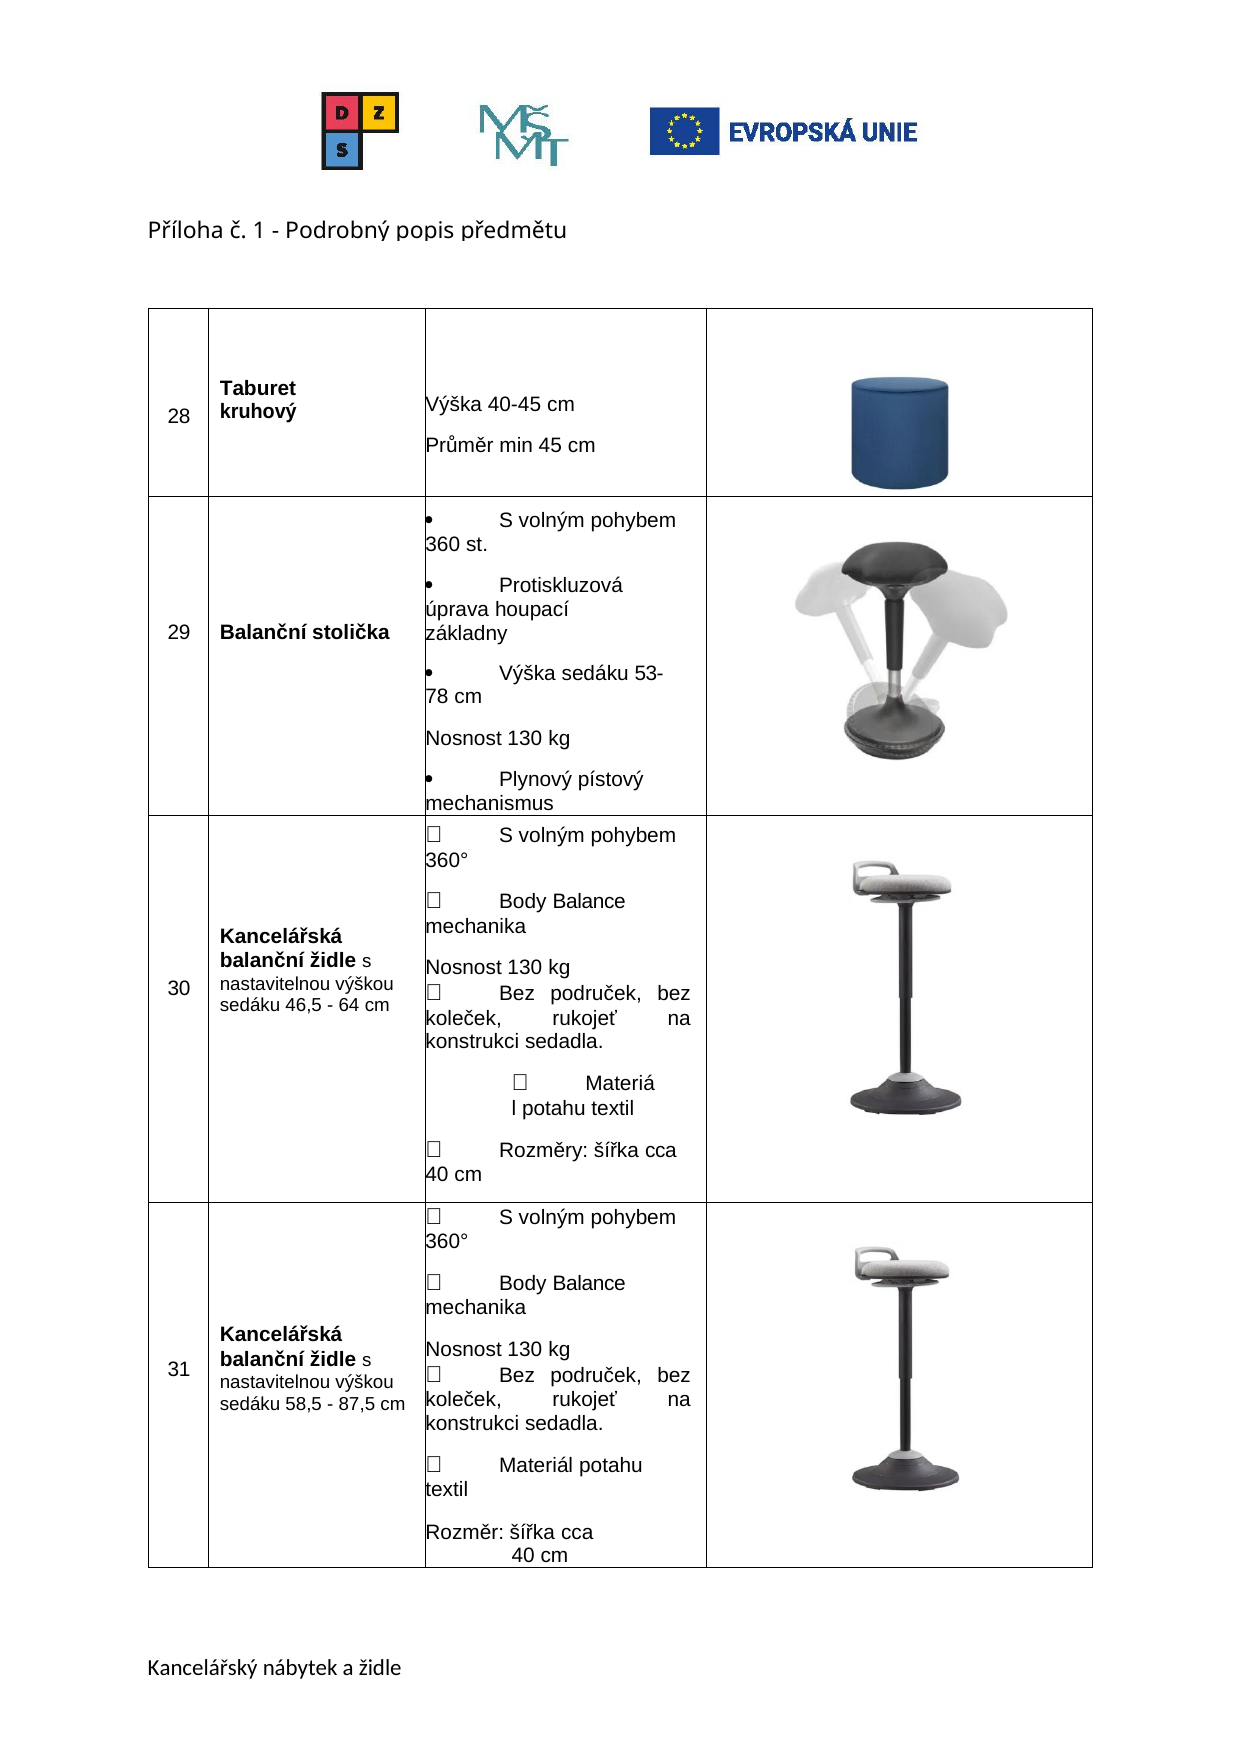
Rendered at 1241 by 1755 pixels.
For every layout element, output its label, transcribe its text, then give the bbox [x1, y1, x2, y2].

table_cell Kancelářská balanční židle s nastavitelnou výškou sedáku 58,5 - 87,5 cm [209, 1203, 425, 1567]
table_header Výška 40-45 cm Průměr min 45 cm [426, 309, 706, 496]
table_cell Balanční stolička [209, 497, 425, 815]
table_cell [707, 497, 1092, 815]
table_cell [707, 816, 1092, 1202]
table_cell S volným pohybem 360° Body Balance mechanika Nosnost 130 kg Bez područek, bez koleček, rukojeť na konstrukci sedadla. Materiál potahu textil Rozměr: šířka cca 40 cm [426, 1203, 706, 1567]
table_cell S volným pohybem 360° Body Balance mechanika Nosnost 130 kg Bez područek, bez koleček, rukojeť na konstrukci sedadla. Materiál potahu textil Rozměry: šířka cca 40 cm [426, 816, 706, 1202]
table_cell 29 [149, 497, 208, 815]
table_cell Kancelářská balanční židle s nastavitelnou výškou sedáku 46,5 - 64 cm [209, 816, 425, 1202]
table_cell S volným pohybem 360 st. Protiskluzová úprava houpací základny Výška sedáku 53- 78 cm Nosnost 130 kg Plynový pístový mechanismus [426, 497, 706, 815]
table_cell 31 [149, 1203, 208, 1567]
table_header 28 [149, 309, 208, 496]
table_cell [707, 1203, 1092, 1567]
table_header [707, 309, 1092, 496]
table_cell 30 [149, 816, 208, 1202]
table_header Taburet kruhový [209, 309, 425, 496]
